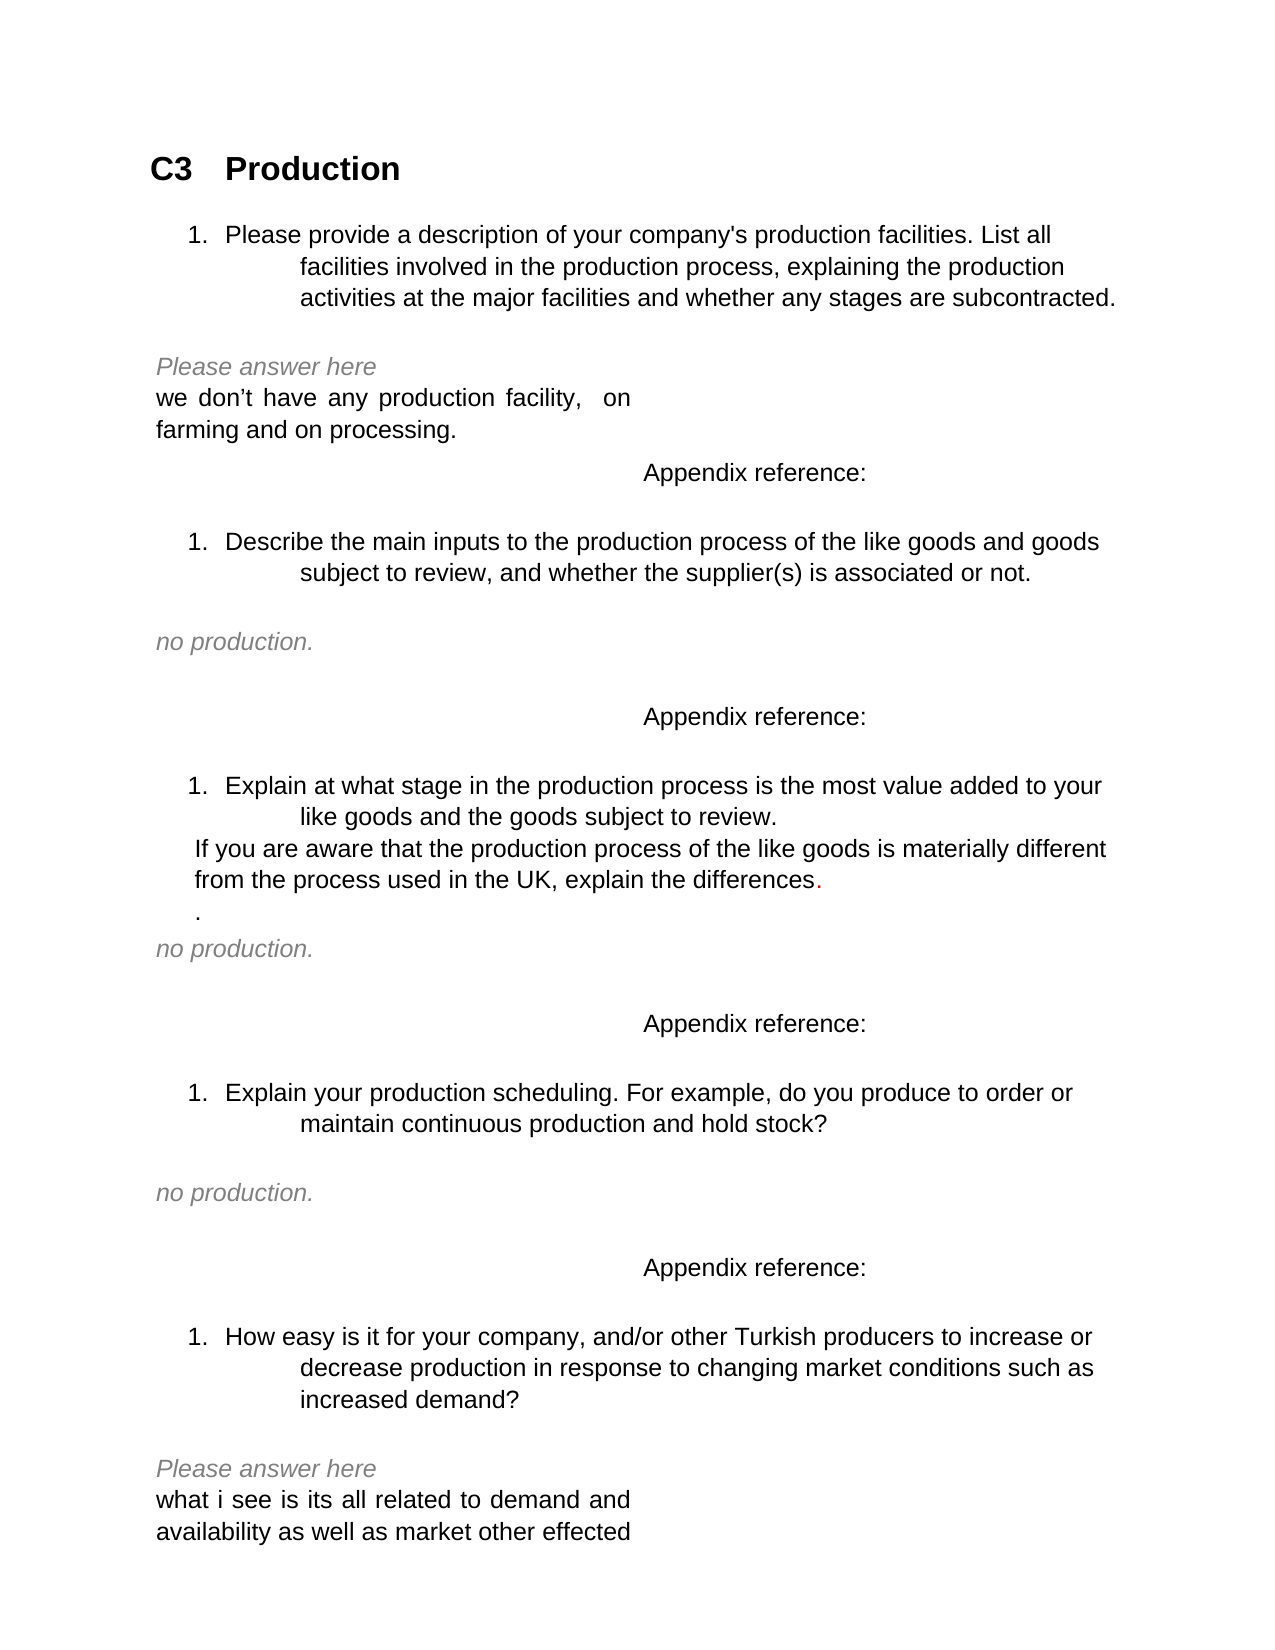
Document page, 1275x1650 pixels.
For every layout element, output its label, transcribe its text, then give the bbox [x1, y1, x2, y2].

text If you are aware that the production process of the like goods is materially different from the process used in the UK, explain the differences. [194, 834, 1125, 894]
list Please provide a description of your company's production facilities. List all facilities involved in the production process, explaining the production activities at the major facilities and whether any stages are subcontracted. [187, 220, 1125, 312]
text . [194, 897, 1125, 926]
table_cell Appendix reference: [638, 452, 1125, 495]
table_header Please answer here what i see is its all related to demand and availability as well as market other effected [150, 1448, 637, 1551]
table_cell [150, 452, 637, 495]
table_header no production. [150, 929, 637, 1003]
list Explain at what stage in the production process is the most value added to your like goods and the goods subject to review. [187, 771, 1125, 831]
table_cell Appendix reference: [638, 696, 1125, 739]
table_cell [150, 1003, 637, 1046]
list How easy is it for your company, and/or other Turkish producers to increase or decrease production in response to changing market conditions such as increased demand? [187, 1322, 1125, 1413]
list Describe the main inputs to the production process of the like goods and goods subject to review, and whether the supplier(s) is associated or not. [187, 527, 1125, 587]
list Explain your production scheduling. For example, do you produce to order or maintain continuous production and hold stock? [187, 1078, 1125, 1138]
table_header no production. [150, 622, 637, 696]
table_header no production. [150, 1173, 637, 1247]
table_header Please answer here we don’t have any production facility, on farming and on processing. [150, 346, 637, 452]
text C3 Production [150, 149, 1125, 187]
table_cell [150, 696, 637, 739]
table_cell [150, 1247, 637, 1290]
table_cell Appendix reference: [638, 1247, 1125, 1290]
table_cell Appendix reference: [638, 1003, 1125, 1046]
